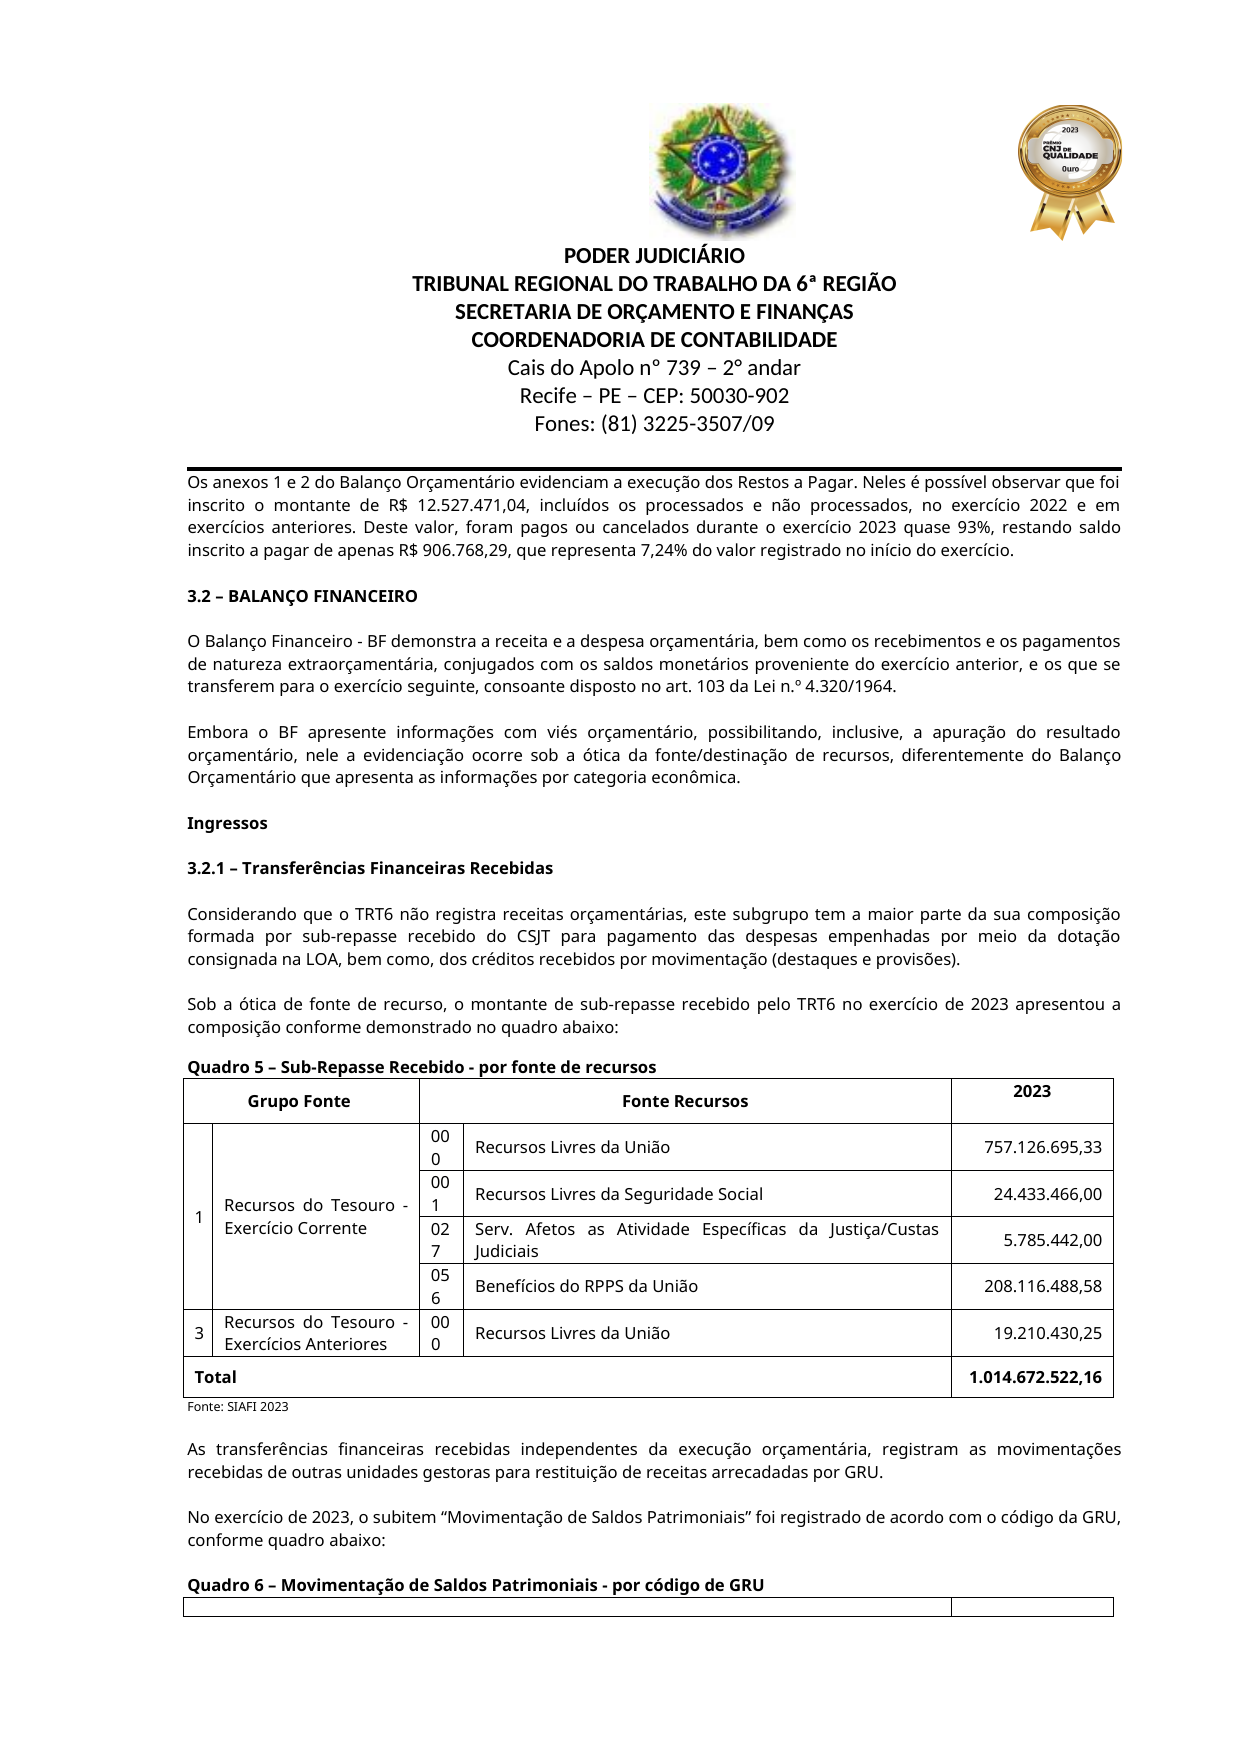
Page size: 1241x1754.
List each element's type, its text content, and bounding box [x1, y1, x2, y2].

subtitle Os anexos 1 e 2 do Balanço Orçamentário evidenciam a execução dos Restos a Pagar. Neles é possível observar que foi inscrito o montante de R$ 12.527.471,04, incluídos os processados e não processados, no exercício 2022 e em exercícios anteriores. Deste valor, foram pagos ou cancelados durante o exercício 2023 quase 93%, restando saldo inscrito a pagar de apenas R$ 906.768,29, que representa 7,24% do valor registrado no início do exercício. [187, 471, 1122, 561]
subtitle Ingressos [187, 811, 1122, 834]
subtitle Fonte: SIAFI 2023 [187, 1398, 1122, 1415]
table_header Fonte Recursos [420, 1079, 951, 1123]
table_cell 19.210.430,25 [952, 1310, 1113, 1356]
table_header Grupo Fonte [184, 1079, 419, 1123]
table_cell 001 [420, 1171, 463, 1216]
subtitle As transferências financeiras recebidas independentes da execução orçamentária, registram as movimentações recebidas de outras unidades gestoras para restituição de receitas arrecadadas por GRU. [187, 1438, 1122, 1483]
subtitle 3.2.1 – Transferências Financeiras Recebidas [187, 857, 1122, 879]
table_header [952, 1598, 1113, 1616]
table_cell Total [184, 1357, 951, 1397]
table_cell Recursos Livres da Seguridade Social [464, 1171, 951, 1216]
subtitle No exercício de 2023, o subitem “Movimentação de Saldos Patrimoniais” foi registrado de acordo com o código da GRU, conforme quadro abaixo: [187, 1506, 1122, 1551]
table_cell 757.126.695,33 [952, 1124, 1113, 1170]
table_cell 24.433.466,00 [952, 1171, 1113, 1216]
subtitle Quadro 6 – Movimentação de Saldos Patrimoniais - por código de GRU [187, 1574, 1122, 1597]
table_cell Recursos do Tesouro - Exercício Corrente [213, 1124, 419, 1309]
subtitle Embora o BF apresente informações com viés orçamentário, possibilitando, inclusive, a apuração do resultado orçamentário, nele a evidenciação ocorre sob a ótica da fonte/destinação de recursos, diferentemente do Balanço Orçamentário que apresenta as informações por categoria econômica. [187, 720, 1122, 788]
table_cell Recursos Livres da União [464, 1124, 951, 1170]
table_cell Recursos Livres da União [464, 1310, 951, 1356]
table_cell 027 [420, 1217, 463, 1263]
table_cell Serv. Afetos as Atividade Específicas da Justiça/Custas Judiciais [464, 1217, 951, 1263]
subtitle Quadro 5 – Sub-Repasse Recebido - por fonte de recursos [187, 1055, 1122, 1078]
table_header 2023 [952, 1079, 1113, 1123]
table_cell 1.014.672.522,16 [952, 1357, 1113, 1397]
picture [1018, 105, 1123, 241]
table_cell 056 [420, 1264, 463, 1309]
subtitle 3.2 – BALANÇO FINANCEIRO [187, 584, 1122, 607]
table_cell 1 [184, 1124, 212, 1309]
table_header [184, 1598, 951, 1616]
table_cell 3 [184, 1310, 212, 1356]
table_cell 5.785.442,00 [952, 1217, 1113, 1263]
subtitle Sob a ótica de fonte de recurso, o montante de sub-repasse recebido pelo TRT6 no exercício de 2023 apresentou a composição conforme demonstrado no quadro abaixo: [187, 993, 1122, 1038]
table_cell Benefícios do RPPS da União [464, 1264, 951, 1309]
table_cell 000 [420, 1124, 463, 1170]
picture [649, 103, 796, 241]
table_cell Recursos do Tesouro - Exercícios Anteriores [213, 1310, 419, 1356]
table_cell 000 [420, 1310, 463, 1356]
table_cell 208.116.488,58 [952, 1264, 1113, 1309]
subtitle Considerando que o TRT6 não registra receitas orçamentárias, este subgrupo tem a maior parte da sua composição formada por sub-repasse recebido do CSJT para pagamento das despesas empenhadas por meio da dotação consignada na LOA, bem como, dos créditos recebidos por movimentação (destaques e provisões). [187, 902, 1122, 970]
subtitle O Balanço Financeiro - BF demonstra a receita e a despesa orçamentária, bem como os recebimentos e os pagamentos de natureza extraorçamentária, conjugados com os saldos monetários proveniente do exercício anterior, e os que se transferem para o exercício seguinte, consoante disposto no art. 103 da Lei n.º 4.320/1964. [187, 629, 1122, 698]
